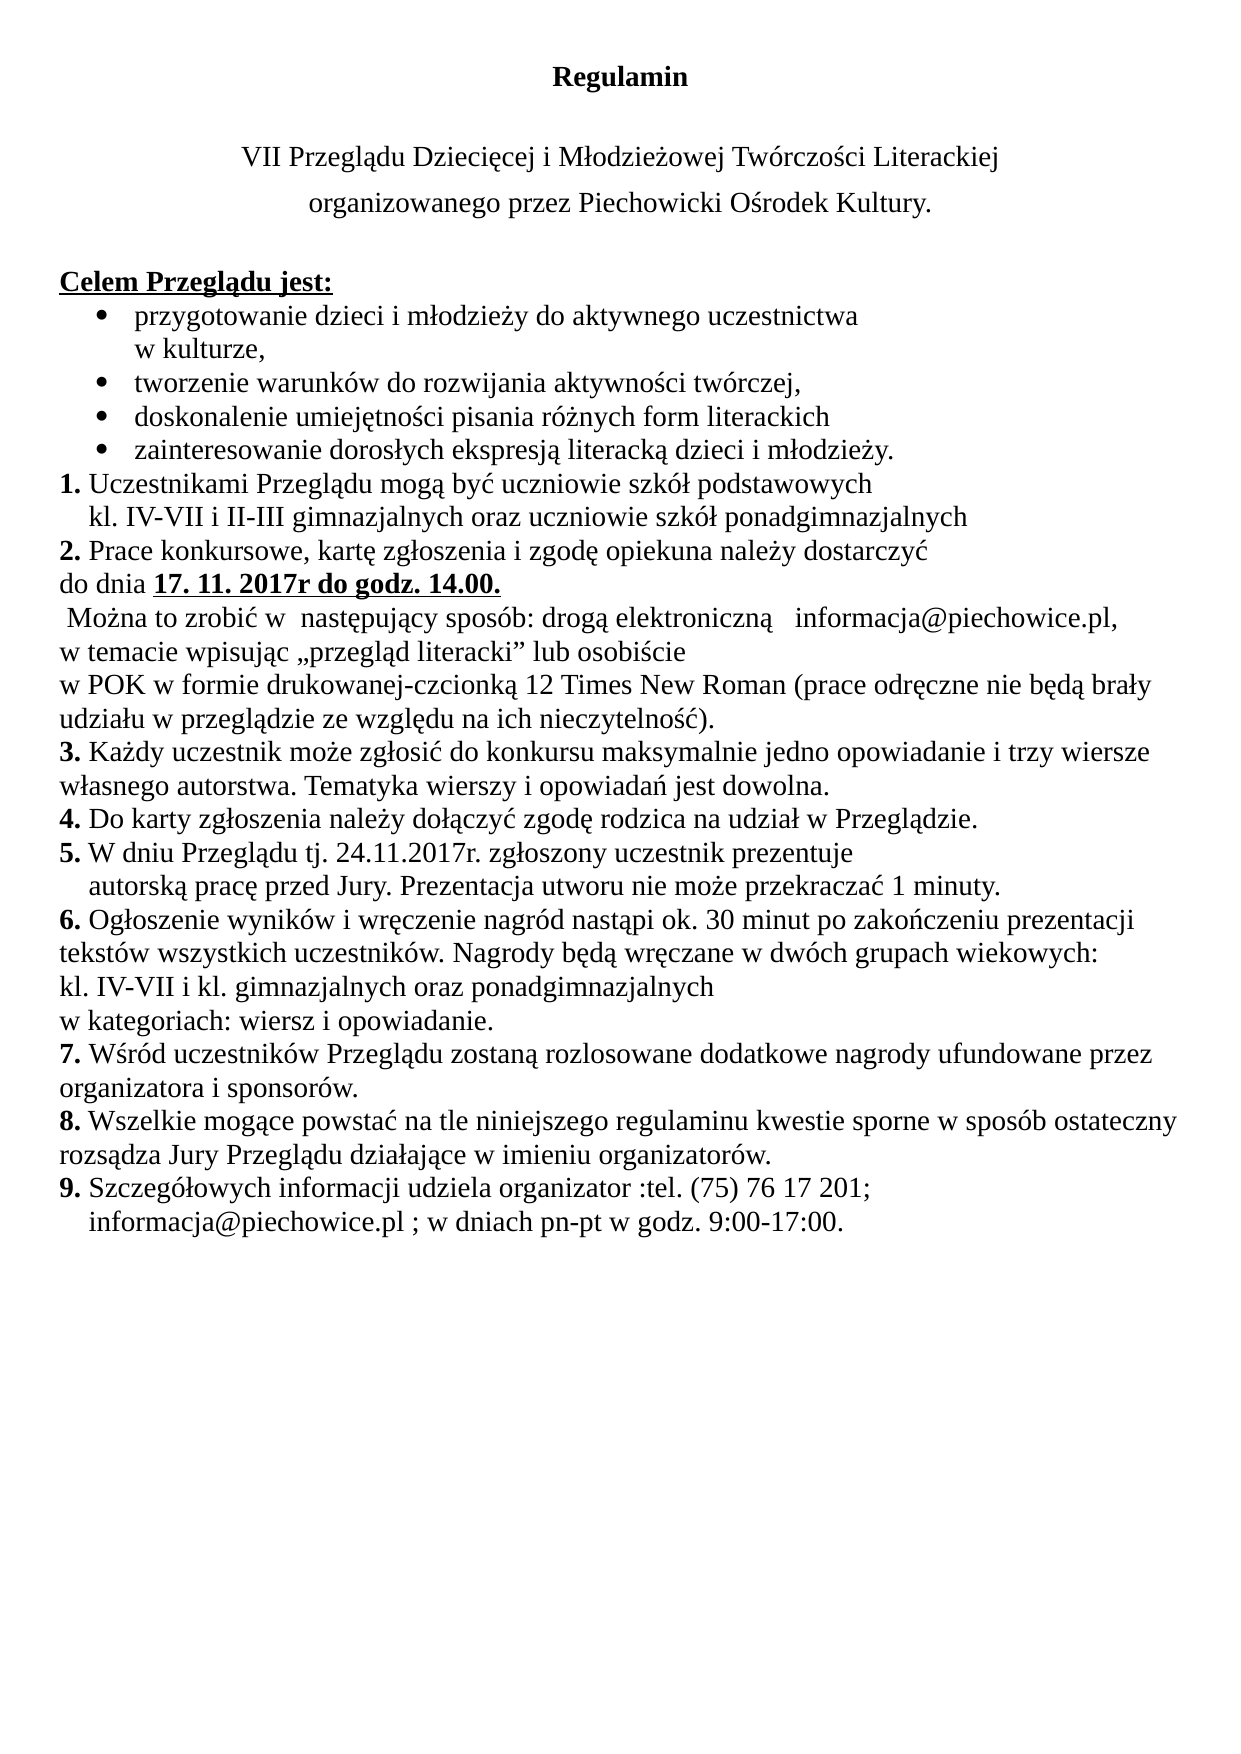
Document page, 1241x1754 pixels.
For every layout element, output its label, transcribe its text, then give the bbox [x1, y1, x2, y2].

list tworzenie warunków do rozwijania aktywności twórczej, [97, 365, 1181, 399]
text do dnia 17. 11. 2017r do godz. 14.00. [59, 567, 1181, 600]
text 6. Ogłoszenie wyników i wręczenie nagród nastąpi ok. 30 minut po zakończeniu prezentacji tekstów wszystkich uczestników. Nagrody będą wręczane w dwóch grupach wiekowych: [59, 902, 1181, 969]
list w kulturze, [97, 331, 1181, 365]
text autorską pracę przed Jury. Prezentacja utworu nie może przekraczać 1 minuty. [59, 868, 1181, 902]
list doskonalenie umiejętności pisania różnych form literackich [97, 399, 1181, 432]
text VII Przeglądu Dziecięcej i Młodzieżowej Twórczości Literackiej [59, 139, 1181, 172]
text 9. Szczegółowych informacji udziela organizator :tel. (75) 76 17 201; [59, 1170, 1181, 1204]
text 8. Wszelkie mogące powstać na tle niniejszego regulaminu kwestie sporne w sposób ostateczny rozsądza Jury Przeglądu działające w imieniu organizatorów. [59, 1103, 1181, 1170]
text 5. W dniu Przeglądu tj. 24.11.2017r. zgłoszony uczestnik prezentuje [59, 835, 1181, 868]
text Można to zrobić w następujący sposób: drogą elektroniczną informacja@piechowice.pl, [59, 600, 1181, 634]
text w kategoriach: wiersz i opowiadanie. [59, 1003, 1181, 1036]
text informacja@piechowice.pl ; w dniach pn-pt w godz. 9:00-17:00. [59, 1204, 1181, 1237]
text kl. IV-VII i II-III gimnazjalnych oraz uczniowie szkół ponadgimnazjalnych [59, 499, 1181, 533]
text organizowanego przez Piechowicki Ośrodek Kultury. [59, 185, 1181, 218]
list przygotowanie dzieci i młodzieży do aktywnego uczestnictwa [97, 298, 1181, 331]
text 2. Prace konkursowe, kartę zgłoszenia i zgodę opiekuna należy dostarczyć [59, 533, 1181, 567]
title Regulamin [59, 59, 1181, 93]
text Celem Przeglądu jest: [59, 264, 1181, 298]
text w POK w formie drukowanej-czcionką 12 Times New Roman (prace odręczne nie będą brały udziału w przeglądzie ze względu na ich nieczytelność). [59, 667, 1181, 734]
text 3. Każdy uczestnik może zgłosić do konkursu maksymalnie jedno opowiadanie i trzy wiersze własnego autorstwa. Tematyka wierszy i opowiadań jest dowolna. [59, 734, 1181, 801]
text w temacie wpisując „przegląd literacki” lub osobiście [59, 634, 1181, 667]
list zainteresowanie dorosłych ekspresją literacką dzieci i młodzieży. [97, 432, 1181, 466]
text 4. Do karty zgłoszenia należy dołączyć zgodę rodzica na udział w Przeglądzie. [59, 801, 1181, 835]
text 1. Uczestnikami Przeglądu mogą być uczniowie szkół podstawowych [59, 466, 1181, 499]
text 7. Wśród uczestników Przeglądu zostaną rozlosowane dodatkowe nagrody ufundowane przez organizatora i sponsorów. [59, 1036, 1181, 1103]
text kl. IV-VII i kl. gimnazjalnych oraz ponadgimnazjalnych [59, 969, 1181, 1003]
